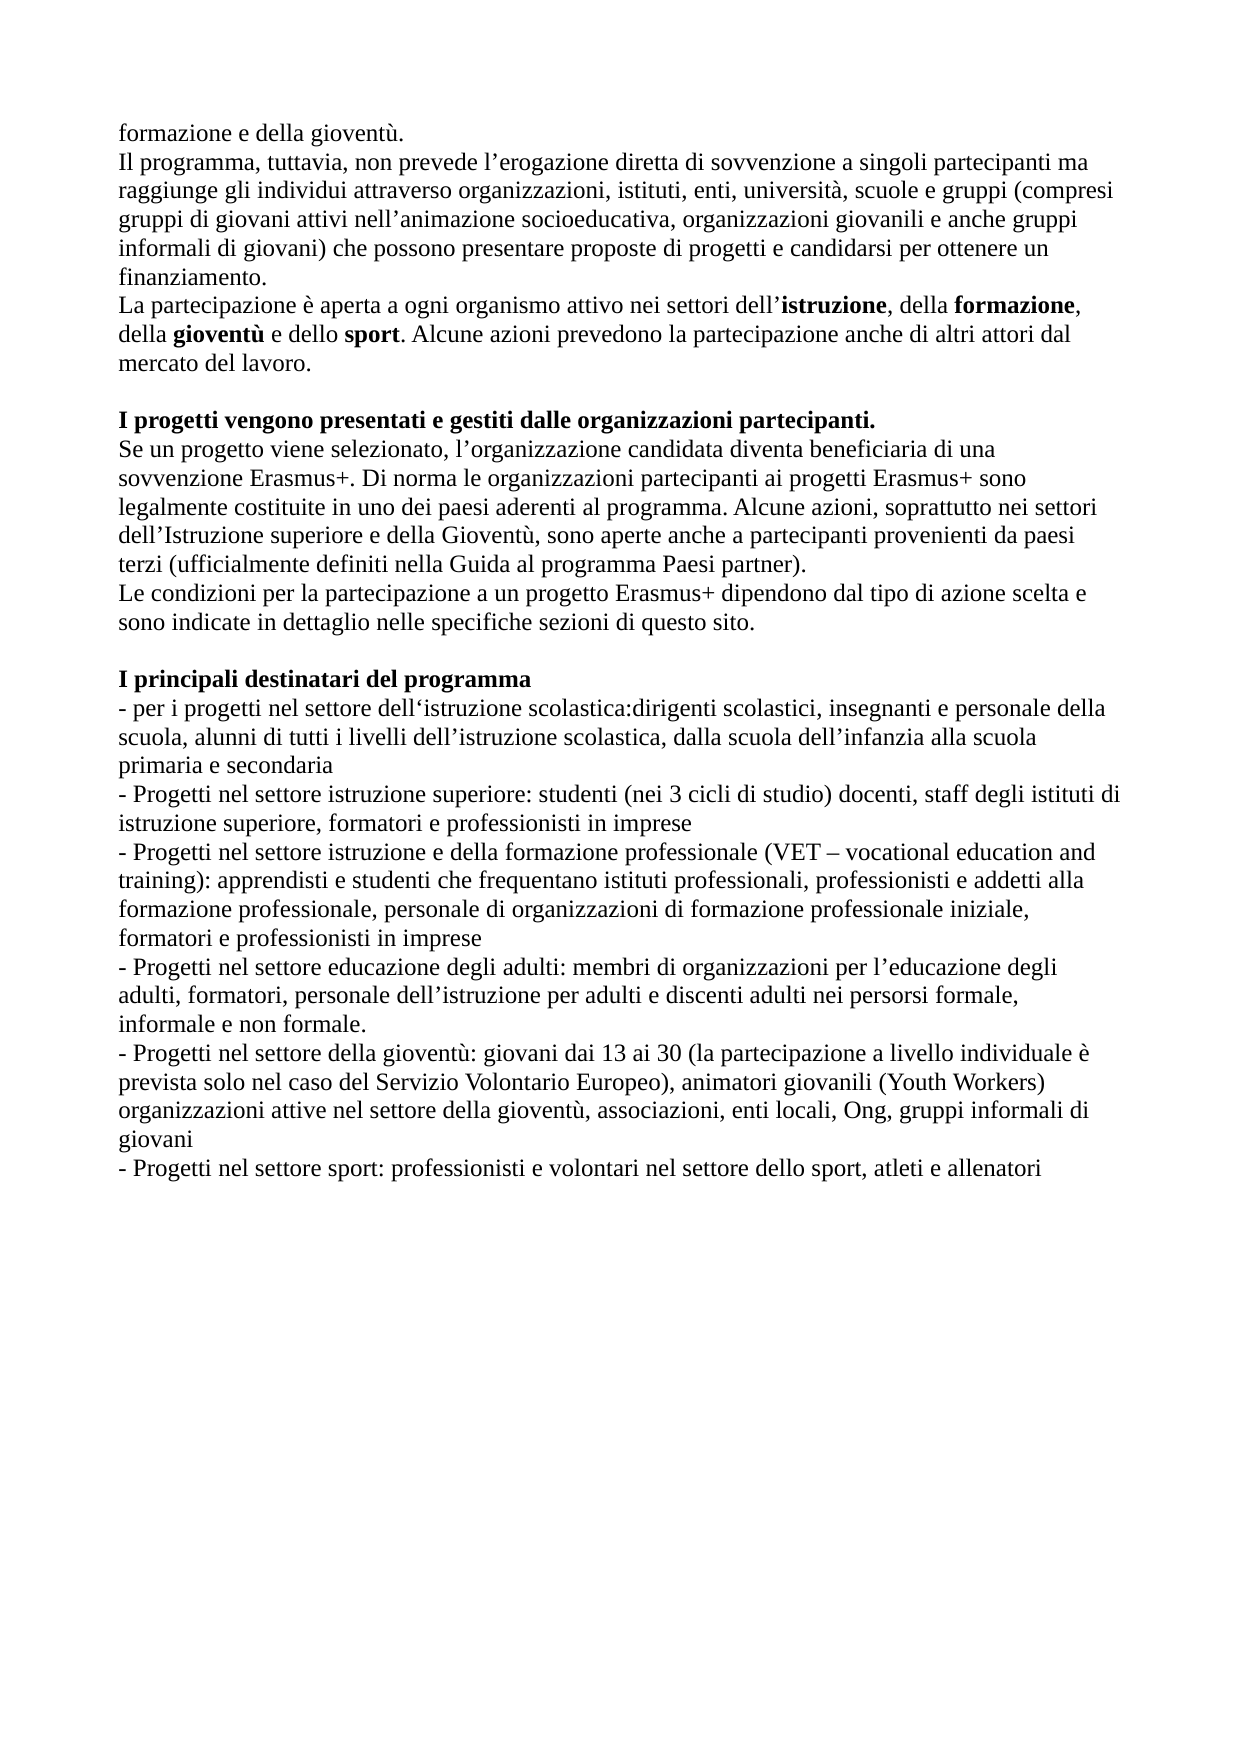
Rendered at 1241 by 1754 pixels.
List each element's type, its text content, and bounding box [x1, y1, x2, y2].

text - Progetti nel settore educazione degli adulti: membri di organizzazioni per l’educazione degli adulti, formatori, personale dell’istruzione per adulti e discenti adulti nei persorsi formale, informale e non formale. [118, 952, 1122, 1038]
text Le condizioni per la partecipazione a un progetto Erasmus+ dipendono dal tipo di azione scelta e sono indicate in dettaglio nelle specifiche sezioni di questo sito. [118, 578, 1122, 636]
text I principali destinatari del programma [118, 664, 1122, 693]
text - per i progetti nel settore dell‘istruzione scolastica:dirigenti scolastici, insegnanti e personale della scuola, alunni di tutti i livelli dell’istruzione scolastica, dalla scuola dell’infanzia alla scuola primaria e secondaria [118, 693, 1122, 779]
text - Progetti nel settore istruzione superiore: studenti (nei 3 cicli di studio) docenti, staff degli istituti di istruzione superiore, formatori e professionisti in imprese [118, 779, 1122, 837]
text - Progetti nel settore istruzione e della formazione professionale (VET – vocational education and training): apprendisti e studenti che frequentano istituti professionali, professionisti e addetti alla formazione professionale, personale di organizzazioni di formazione professionale iniziale, formatori e professionisti in imprese [118, 837, 1122, 952]
text La partecipazione è aperta a ogni organismo attivo nei settori dell’istruzione, della formazione, della gioventù e dello sport. Alcune azioni prevedono la partecipazione anche di altri attori dal mercato del lavoro. [118, 291, 1122, 377]
text Se un progetto viene selezionato, l’organizzazione candidata diventa beneficiaria di una sovvenzione Erasmus+. Di norma le organizzazioni partecipanti ai progetti Erasmus+ sono legalmente costituite in uno dei paesi aderenti al programma. Alcune azioni, soprattutto nei settori dell’Istruzione superiore e della Gioventù, sono aperte anche a partecipanti provenienti da paesi terzi (ufficialmente definiti nella Guida al programma Paesi partner). [118, 434, 1122, 578]
text formazione e della gioventù. [118, 118, 1122, 147]
text Il programma, tuttavia, non prevede l’erogazione diretta di sovvenzione a singoli partecipanti ma raggiunge gli individui attraverso organizzazioni, istituti, enti, università, scuole e gruppi (compresi gruppi di giovani attivi nell’animazione socioeducativa, organizzazioni giovanili e anche gruppi informali di giovani) che possono presentare proposte di progetti e candidarsi per ottenere un finanziamento. [118, 147, 1122, 291]
text I progetti vengono presentati e gestiti dalle organizzazioni partecipanti. [118, 406, 1122, 434]
text - Progetti nel settore sport: professionisti e volontari nel settore dello sport, atleti e allenatori [118, 1153, 1122, 1182]
text - Progetti nel settore della gioventù: giovani dai 13 ai 30 (la partecipazione a livello individuale è prevista solo nel caso del Servizio Volontario Europeo), animatori giovanili (Youth Workers) organizzazioni attive nel settore della gioventù, associazioni, enti locali, Ong, gruppi informali di giovani [118, 1038, 1122, 1153]
